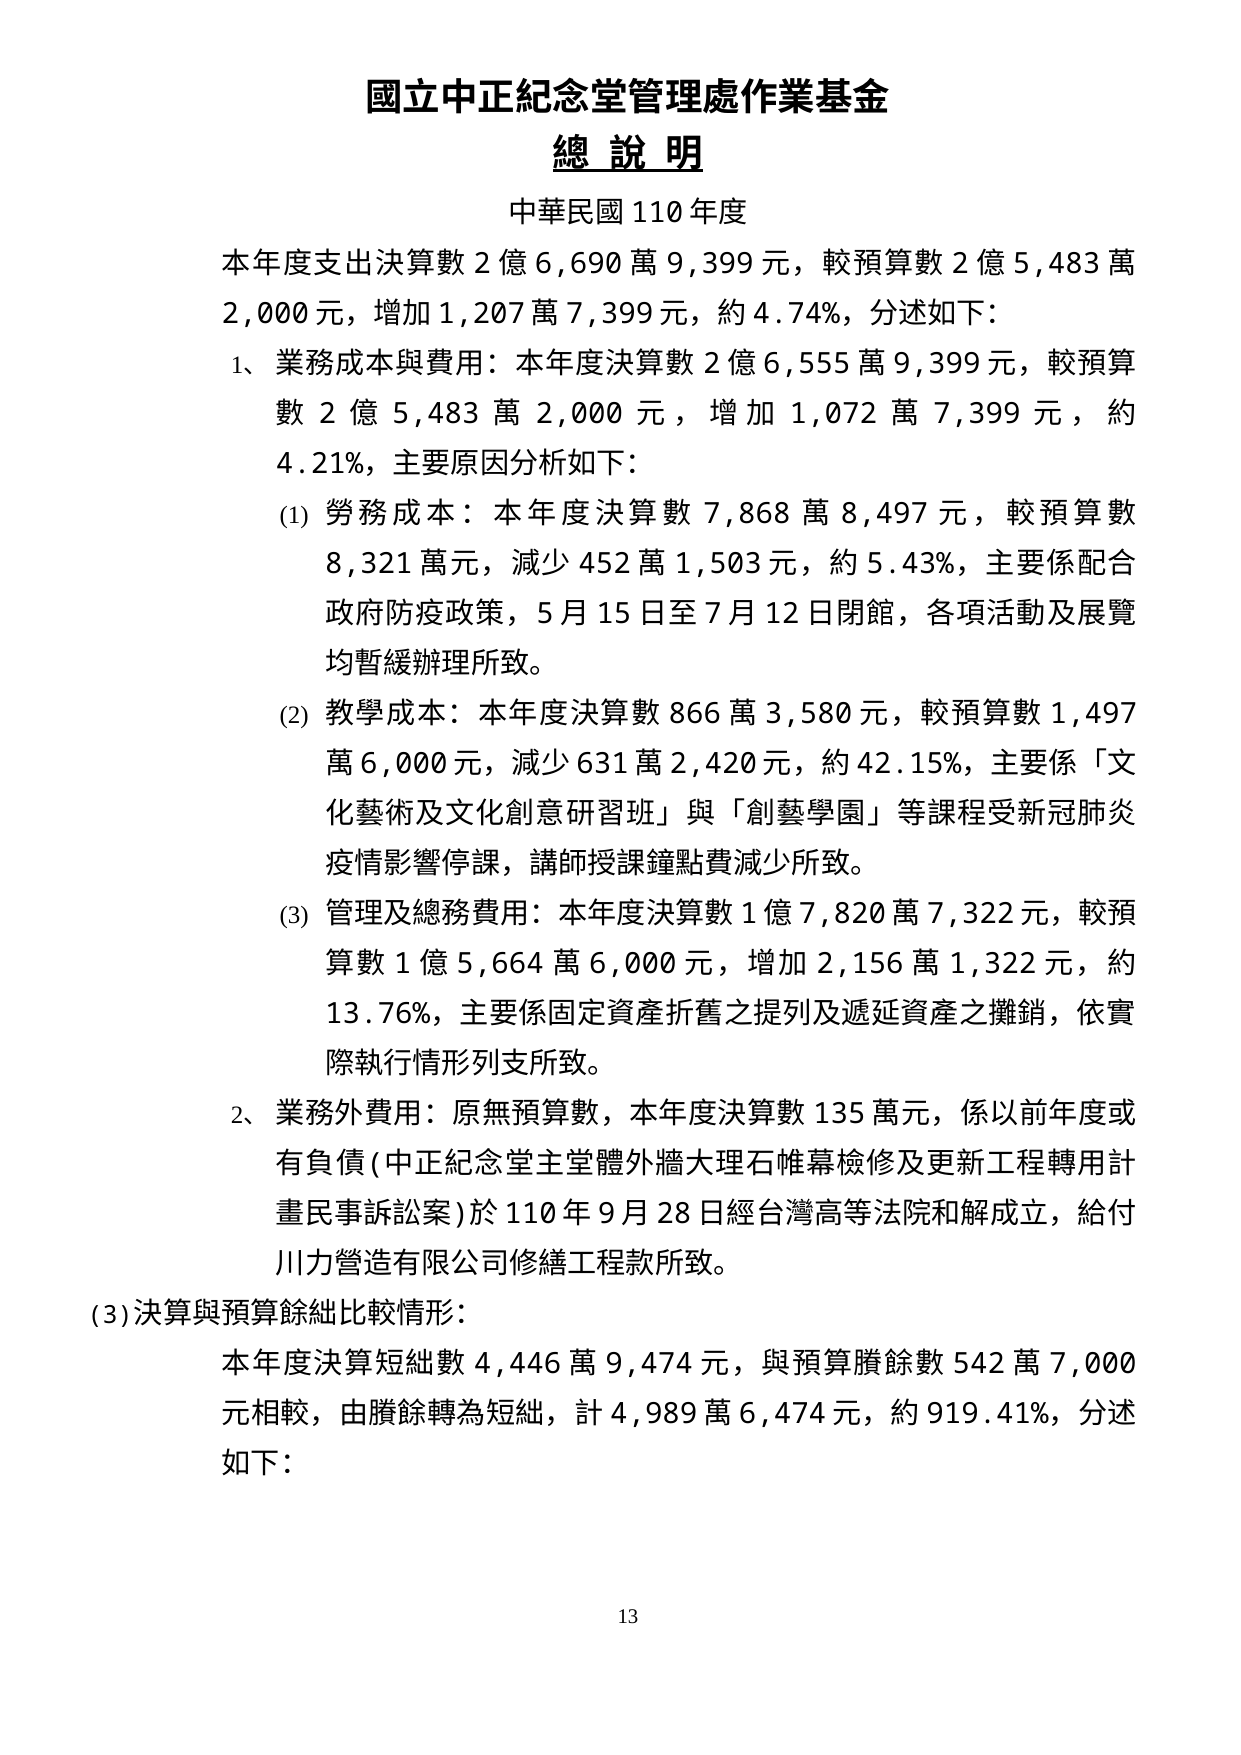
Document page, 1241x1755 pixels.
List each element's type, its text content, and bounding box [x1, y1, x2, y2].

list 教學成本：本年度決算數866萬3,580元，較預算數1,497萬6,000元，減少631萬2,420元，約42.15%，主要係「文化藝術及文化創意研習班」與「創藝學園」等課程受新冠肺炎疫情影響停課，講師授課鐘點費減少所致。 [279, 684, 1137, 884]
text 本年度支出決算數2億6,690萬9,399元，較預算數2億5,483萬2,000元，增加1,207萬7,399元，約4.74%，分述如下： [221, 234, 1137, 334]
list 管理及總務費用：本年度決算數1億7,820萬7,322元，較預算數1億5,664萬6,000元，增加2,156萬1,322元，約13.76%，主要係固定資產折舊之提列及遞延資產之攤銷，依實際執行情形列支所致。 [279, 884, 1137, 1084]
list 業務外費用：原無預算數，本年度決算數135萬元，係以前年度或有負債(中正紀念堂主堂體外牆大理石帷幕檢修及更新工程轉用計畫民事訴訟案)於110年9月28日經台灣高等法院和解成立，給付川力營造有限公司修繕工程款所致。 [231, 1084, 1137, 1284]
list 決算與預算餘絀比較情形： [87, 1284, 1137, 1334]
list 勞務成本：本年度決算數7,868萬8,497元，較預算數8,321萬元，減少452萬1,503元，約5.43%，主要係配合政府防疫政策，5月15日至7月12日閉館，各項活動及展覽均暫緩辦理所致。 [279, 484, 1137, 684]
text 本年度決算短絀數4,446萬9,474元，與預算賸餘數542萬7,000元相較，由賸餘轉為短絀，計4,989萬6,474元，約919.41%，分述如下： [221, 1334, 1137, 1484]
list 業務成本與費用：本年度決算數2億6,555萬9,399元，較預算數2億5,483萬2,000元，增加1,072萬7,399元，約4.21%，主要原因分析如下： [231, 334, 1137, 484]
